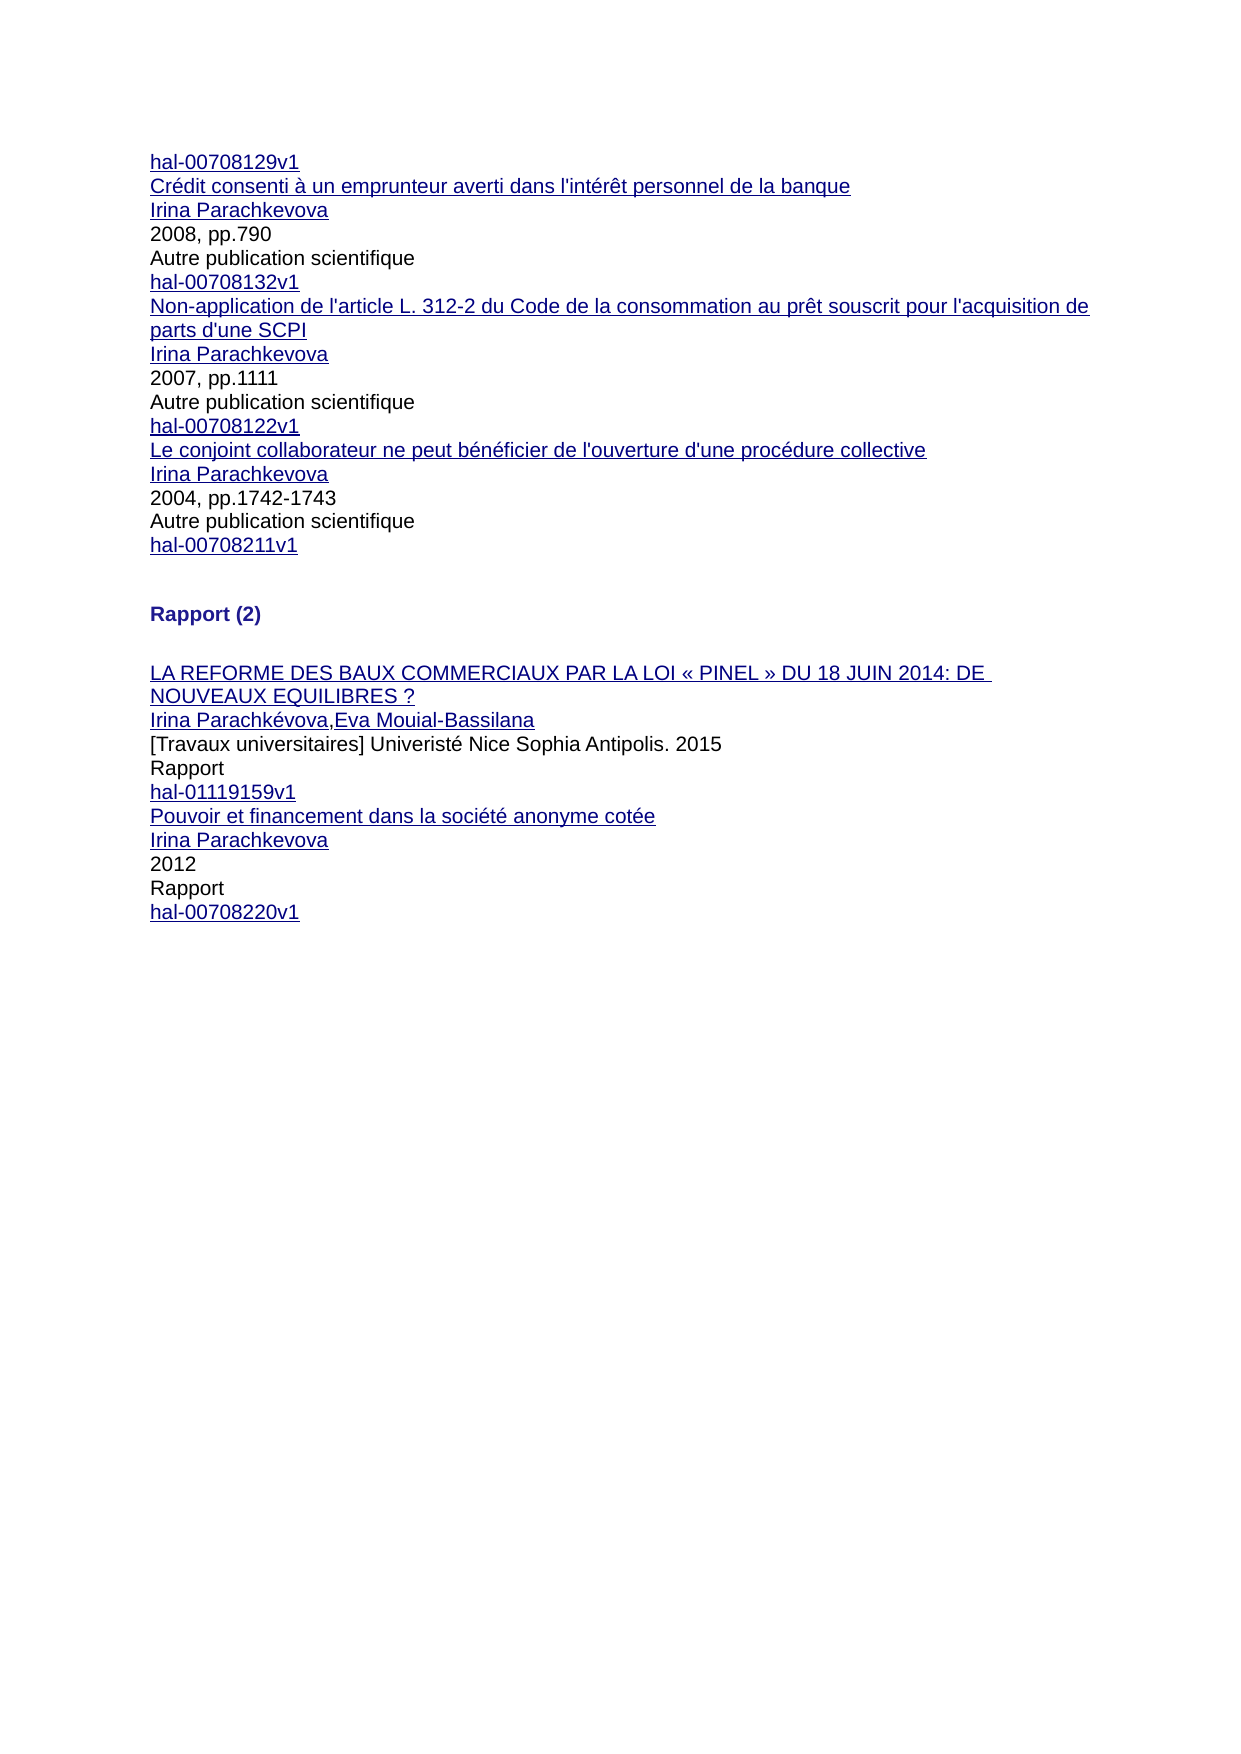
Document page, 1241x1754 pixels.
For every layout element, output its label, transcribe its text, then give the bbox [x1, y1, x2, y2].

subtitle Rapport (2) [150, 602, 1090, 626]
table_cell Crédit consenti à un emprunteur averti dans l'intérêt personnel de la banque Irina Parachkevova 2008, pp.790 Autre publication scientifique hal-00708132v1 [150, 174, 1090, 294]
table_header LA REFORME DES BAUX COMMERCIAUX PAR LA LOI « PINEL » DU 18 JUIN 2014: DE NOUVEAUX EQUILIBRES ? Irina Parachkévova,Eva Mouial-Bassilana [Travaux universitaires] Univeristé Nice Sophia Antipolis. 2015 Rapport hal-01119159v1 [150, 660, 1090, 804]
table_cell Pouvoir et financement dans la société anonyme cotée Irina Parachkevova 2012 Rapport hal-00708220v1 [150, 804, 1090, 924]
table_cell Le conjoint collaborateur ne peut bénéficier de l'ouverture d'une procédure collective Irina Parachkevova 2004, pp.1742-1743 Autre publication scientifique hal-00708211v1 [150, 438, 1090, 557]
table_cell parts d'une SCPI Irina Parachkevova 2007, pp.1111 Autre publication scientifique hal-00708122v1 [150, 316, 1090, 437]
table_cell hal-00708129v1 [150, 150, 1090, 174]
table_cell Non-application de l'article L. 312-2 du Code de la consommation au prêt souscrit pour l'acquisition de [150, 294, 1090, 315]
